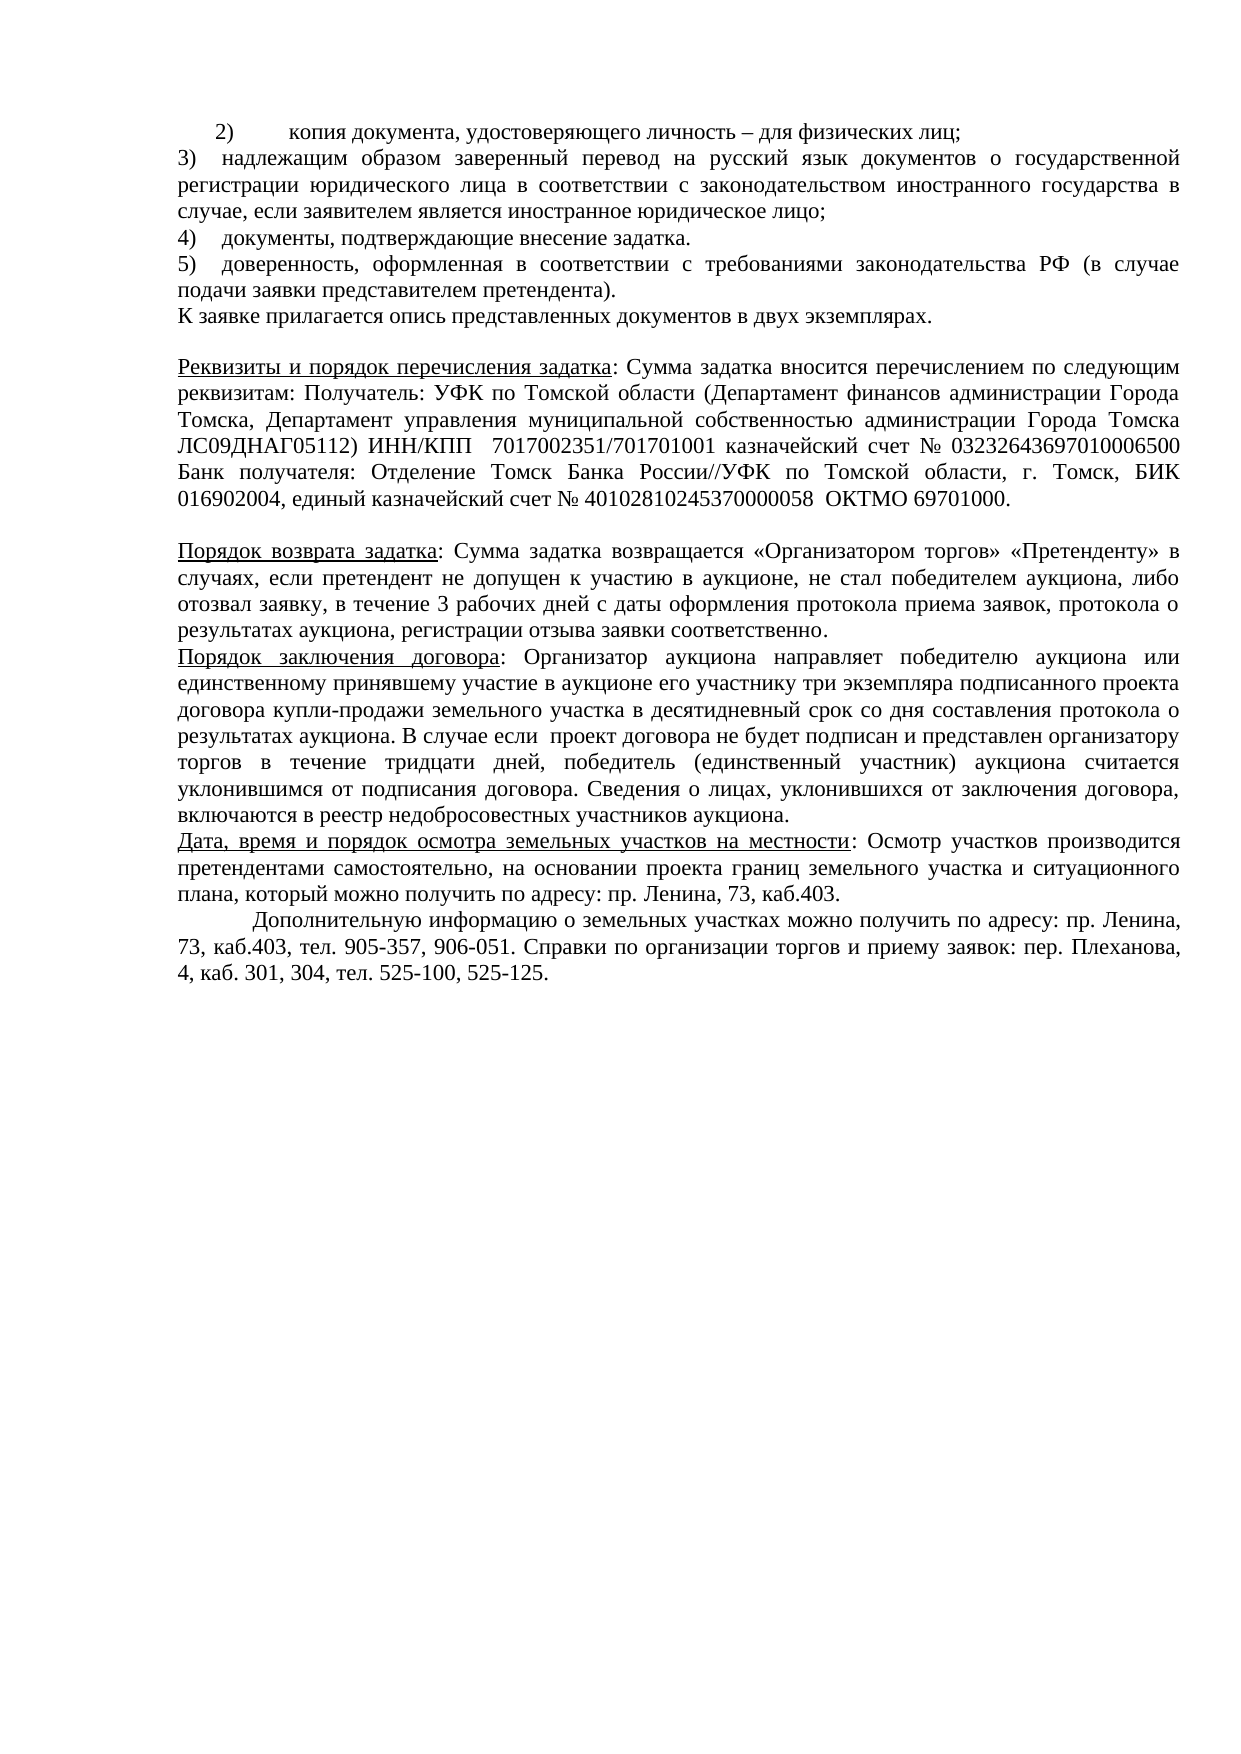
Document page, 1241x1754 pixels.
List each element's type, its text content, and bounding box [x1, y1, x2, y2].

text Порядок возврата задатка: Сумма задатка возвращается «Организатором торгов» «Претенденту» в случаях, если претендент не допущен к участию в аукционе, не стал победителем аукциона, либо отозвал заявку, в течение 3 рабочих дней с даты оформления протокола приема заявок, протокола о результатах аукциона, регистрации отзыва заявки соответственно. [177, 537, 1181, 643]
list документы, подтверждающие внесение задатка. [177, 223, 1181, 250]
text К заявке прилагается опись представленных документов в двух экземплярах. [177, 303, 1181, 329]
list копия документа, удостоверяющего личность – для физических лиц; [215, 118, 1181, 144]
text Реквизиты и порядок перечисления задатка: Сумма задатка вносится перечислением по следующим реквизитам: Получатель: УФК по Томской области (Департамент финансов администрации Города Томска, Департамент управления муниципальной собственностью администрации Города Томска ЛС09ДНАГ05112) ИНН/КПП 7017002351/701701001 казначейский счет № 03232643697010006500 Банк получателя: Отделение Томск Банка России//УФК по Томской области, г. Томск, БИК 016902004, единый казначейский счет № 40102810245370000058 ОКТМО 69701000. [177, 353, 1181, 511]
list надлежащим образом заверенный перевод на русский язык документов о государственной регистрации юридического лица в соответствии с законодательством иностранного государства в случае, если заявителем является иностранное юридическое лицо; [177, 144, 1181, 223]
text Порядок заключения договора: Организатор аукциона направляет победителю аукциона или единственному принявшему участие в аукционе его участнику три экземпляра подписанного проекта договора купли-продажи земельного участка в десятидневный срок со дня составления протокола о результатах аукциона. В случае если проект договора не будет подписан и представлен организатору торгов в течение тридцати дней, победитель (единственный участник) аукциона считается уклонившимся от подписания договора. Сведения о лицах, уклонившихся от заключения договора, включаются в реестр недобросовестных участников аукциона. [177, 643, 1181, 827]
list доверенность, оформленная в соответствии с требованиями законодательства РФ (в случае подачи заявки представителем претендента). [177, 250, 1181, 303]
text Дополнительную информацию о земельных участках можно получить по адресу: пр. Ленина, 73, каб.403, тел. 905-357, 906-051. Справки по организации торгов и приему заявок: пер. Плеханова, 4, каб. 301, 304, тел. 525-100, 525-125. [177, 906, 1181, 986]
text Дата, время и порядок осмотра земельных участков на местности: Осмотр участков производится претендентами самостоятельно, на основании проекта границ земельного участка и ситуационного плана, который можно получить по адресу: пр. Ленина, 73, каб.403. [177, 827, 1181, 906]
